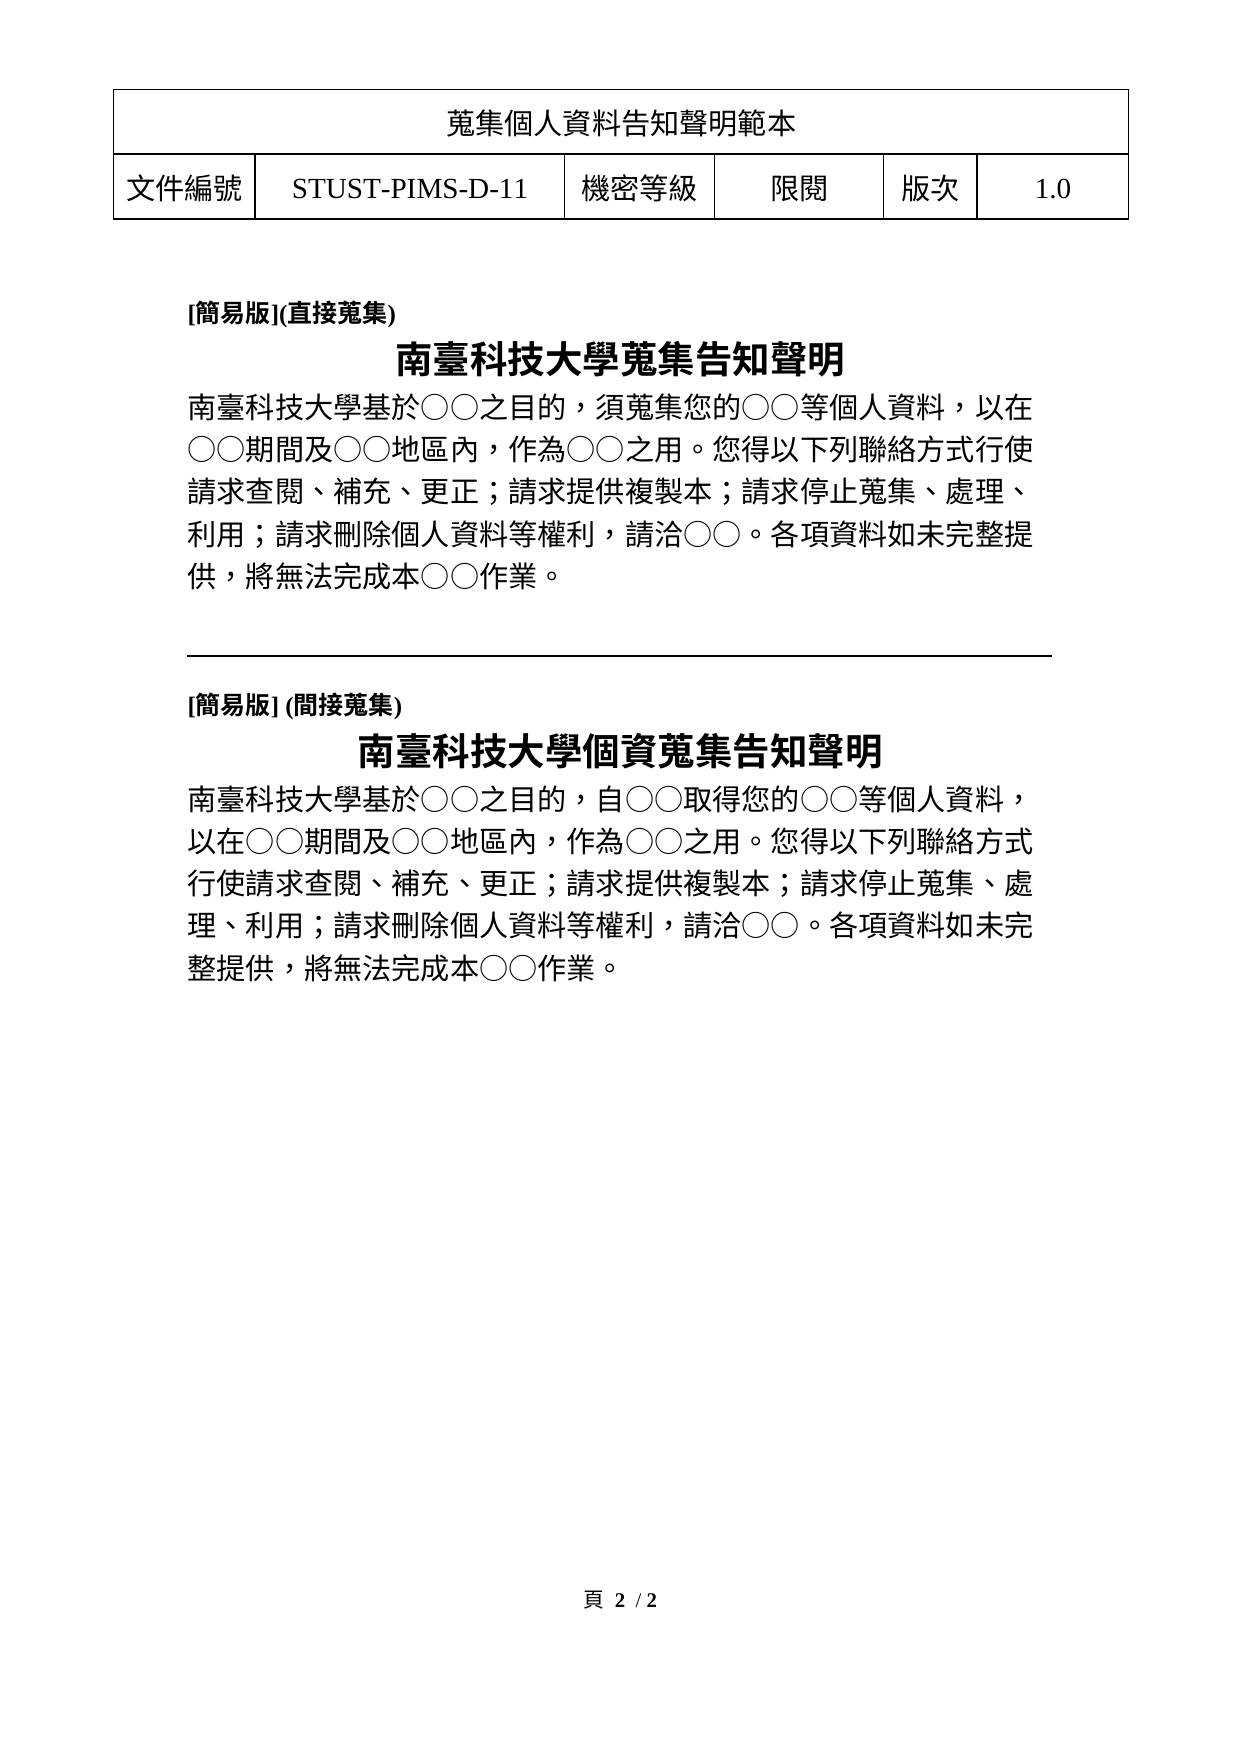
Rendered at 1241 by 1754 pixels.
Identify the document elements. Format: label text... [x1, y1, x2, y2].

text 南臺科技大學基於○○之目的，自○○取得您的○○等個人資料，以在○○期間及○○地區內，作為○○之用。您得以下列聯絡方式行使請求查閱、補充、更正；請求提供複製本；請求停止蒐集、處理、利用；請求刪除個人資料等權利，請洽○○。各項資料如未完整提供，將無法完成本○○作業。 [187, 776, 1053, 987]
text 南臺科技大學個資蒐集告知聲明 [187, 722, 1053, 776]
text 南臺科技大學蒐集告知聲明 [187, 330, 1053, 384]
text [簡易版](直接蒐集) [187, 294, 1052, 330]
text 南臺科技大學基於○○之目的，須蒐集您的○○等個人資料，以在○○期間及○○地區內，作為○○之用。您得以下列聯絡方式行使請求查閱、補充、更正；請求提供複製本；請求停止蒐集、處理、利用；請求刪除個人資料等權利，請洽○○。各項資料如未完整提供，將無法完成本○○作業。 [187, 384, 1052, 596]
text [簡易版] (間接蒐集) [187, 686, 1052, 722]
